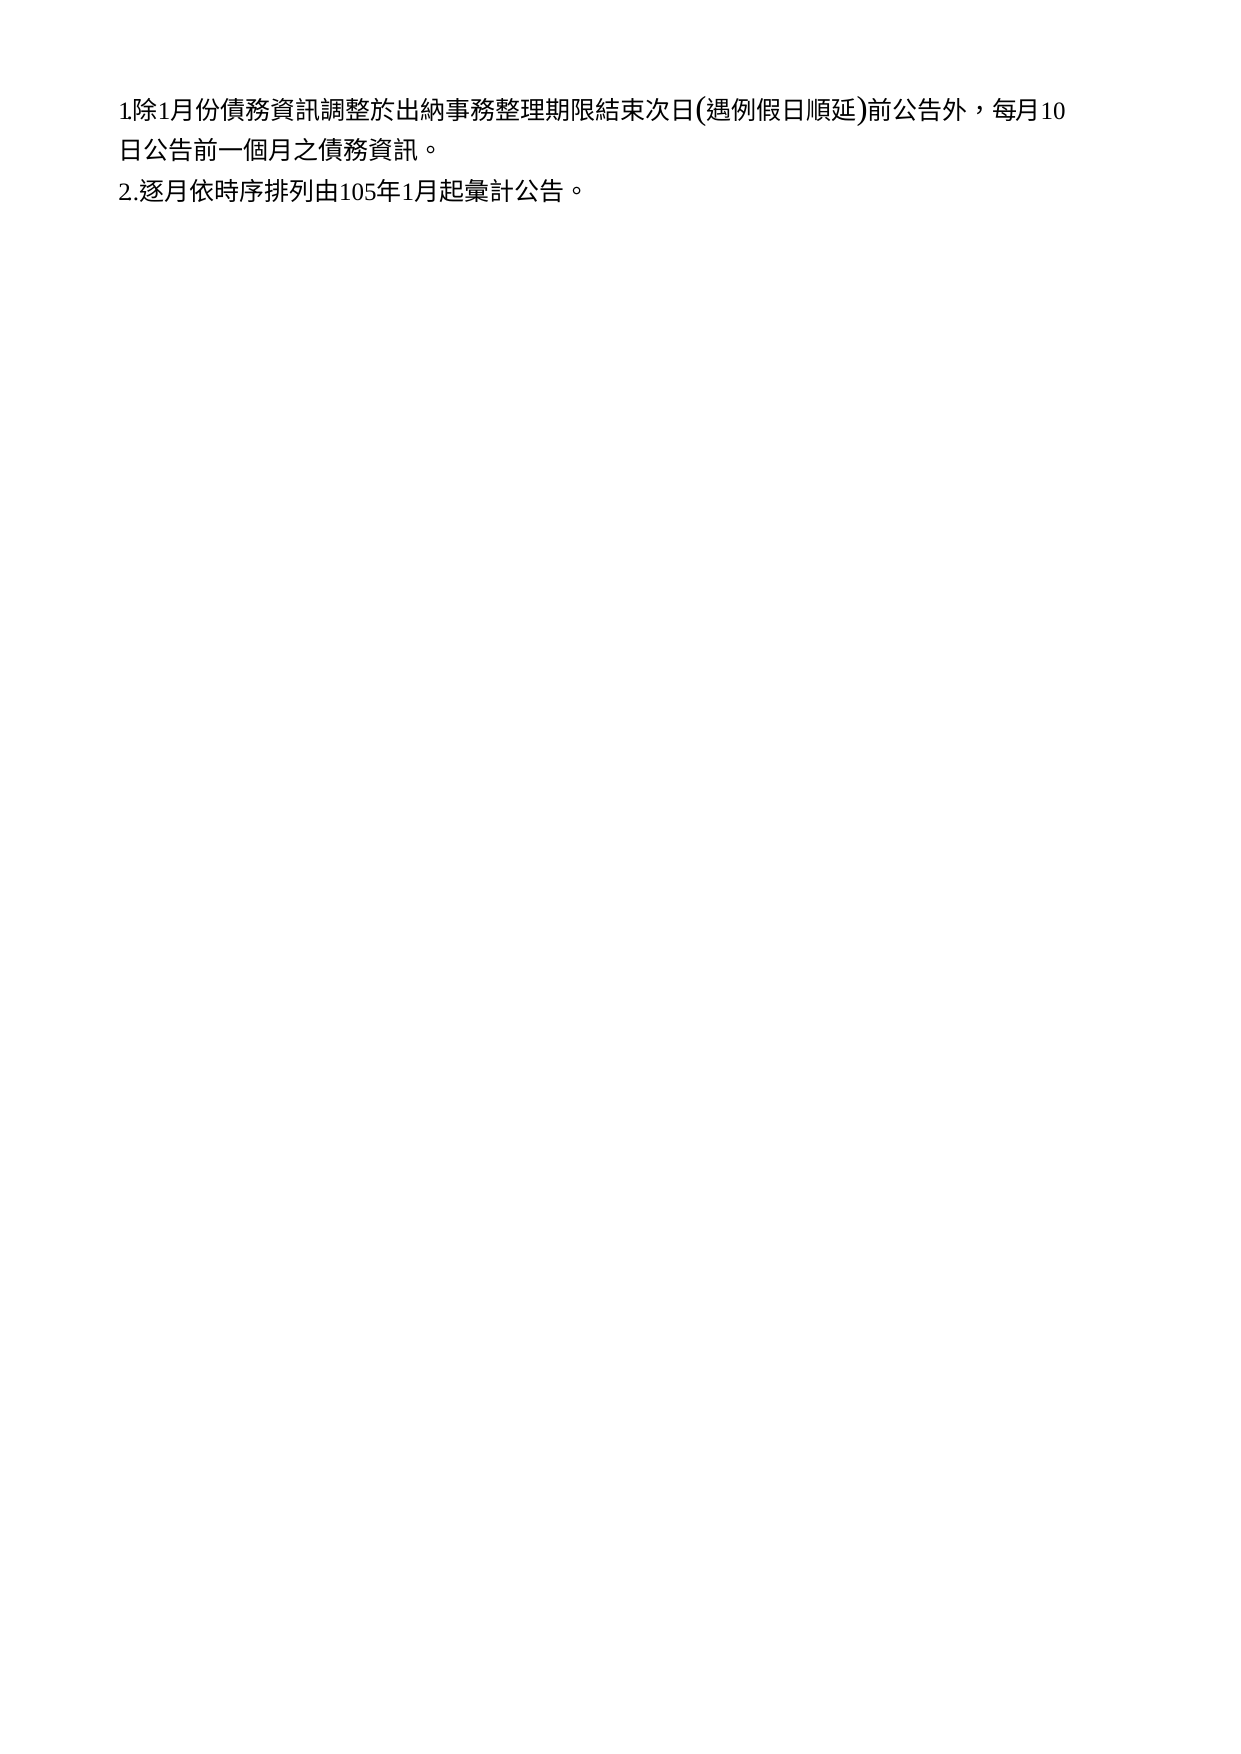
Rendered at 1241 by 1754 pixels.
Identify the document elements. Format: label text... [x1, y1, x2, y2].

text 1.除1月份債務資訊調整於出納事務整理期限結束次日(遇例假日順延)前公告外，每月10日公告前一個月之債務資訊。 [118, 88, 1080, 167]
text 2..逐月依時序排列由105年1月起彙計公告。 [118, 173, 1122, 207]
